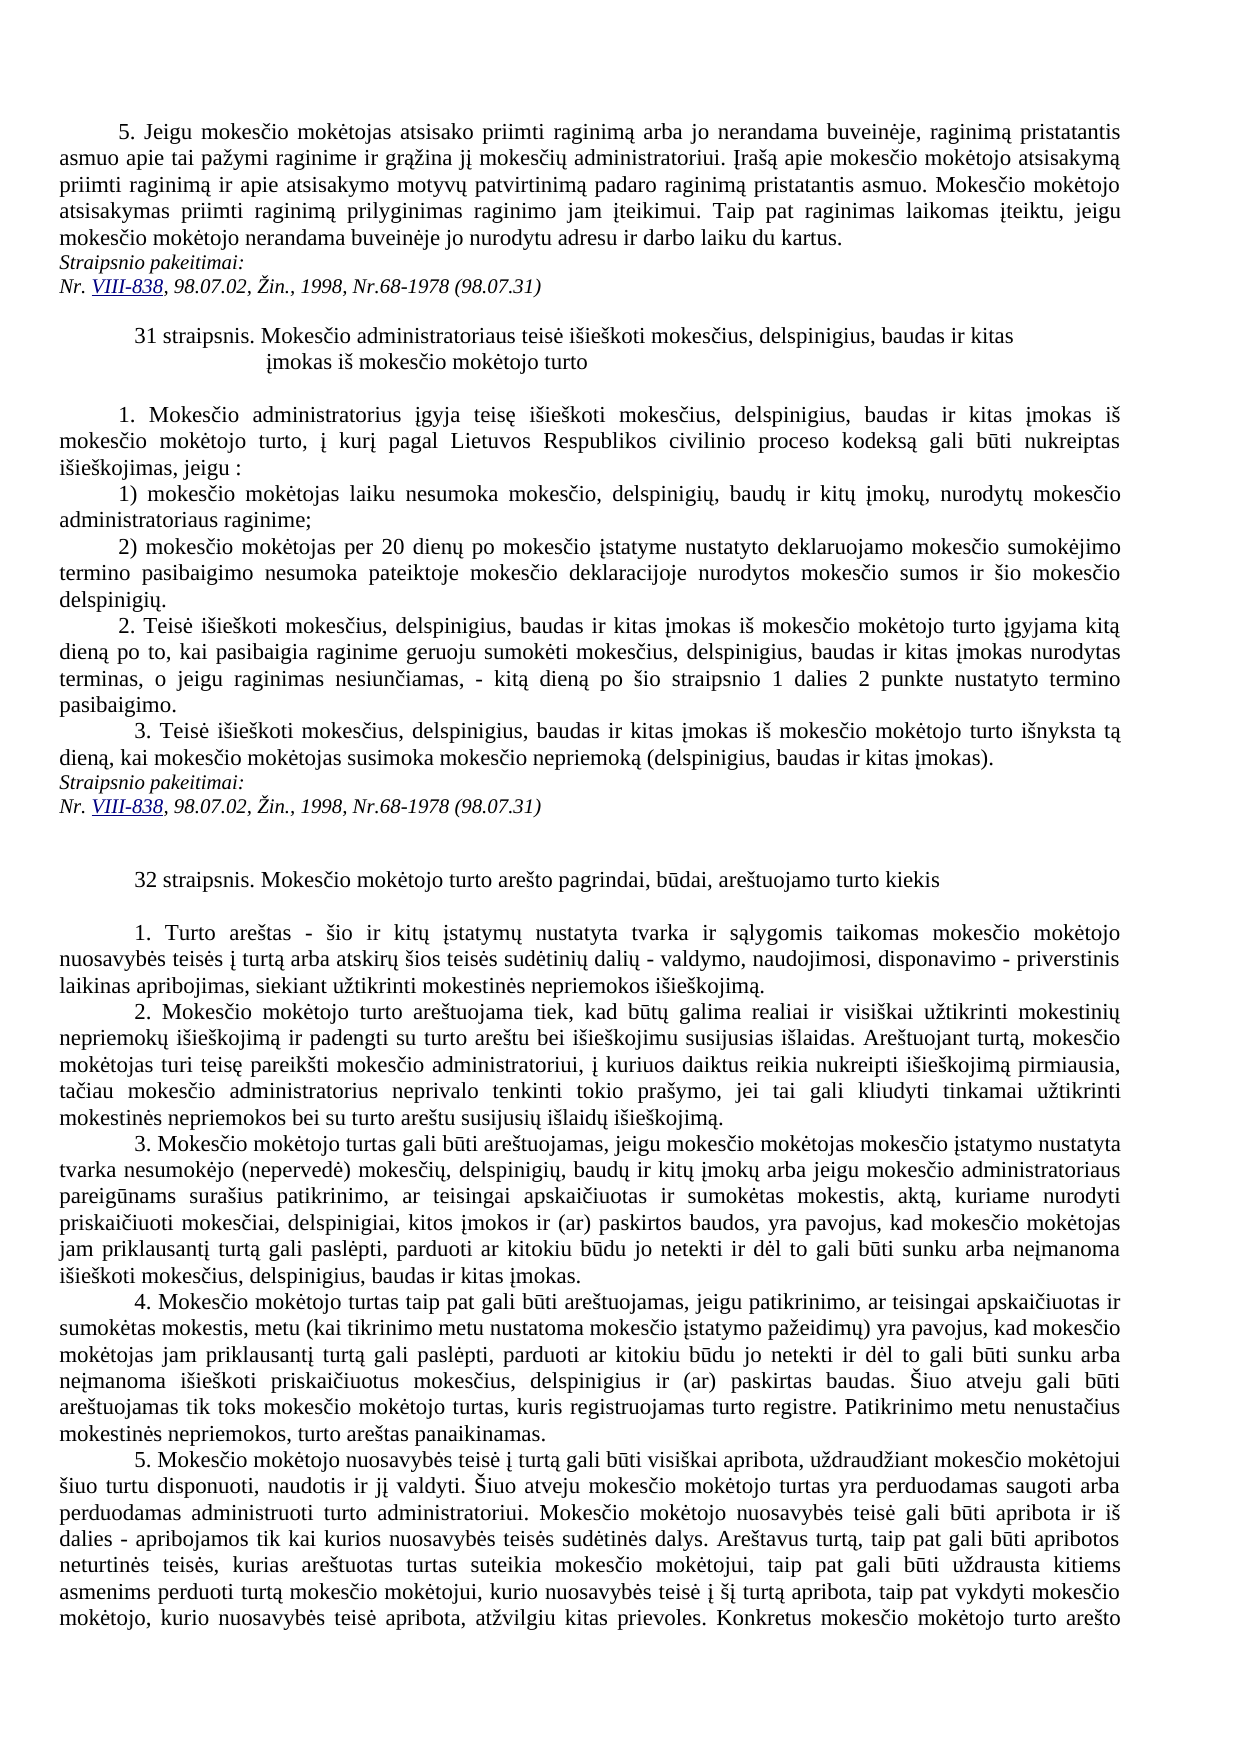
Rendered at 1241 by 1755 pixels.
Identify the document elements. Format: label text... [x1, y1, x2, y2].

text 1) mokesčio mokėtojas laiku nesumoka mokesčio, delspinigių, baudų ir kitų įmokų, nurodytų mokesčio administratoriaus raginime; [59, 480, 1122, 533]
text 1. Turto areštas - šio ir kitų įstatymų nustatyta tvarka ir sąlygomis taikomas mokesčio mokėtojo nuosavybės teisės į turtą arba atskirų šios teisės sudėtinių dalių - valdymo, naudojimosi, disponavimo - priverstinis laikinas apribojimas, siekiant užtikrinti mokestinės nepriemokos išieškojimą. [59, 919, 1122, 998]
text 32 straipsnis. Mokesčio mokėtojo turto arešto pagrindai, būdai, areštuojamo turto kiekis [134, 866, 1122, 893]
text Nr. VIII-838, 98.07.02, Žin., 1998, Nr.68-1978 (98.07.31) [59, 794, 1122, 818]
text Straipsnio pakeitimai: [59, 250, 1122, 274]
text įmokas iš mokesčio mokėtojo turto [266, 348, 1122, 375]
text 4. Mokesčio mokėtojo turtas taip pat gali būti areštuojamas, jeigu patikrinimo, ar teisingai apskaičiuotas ir sumokėtas mokestis, metu (kai tikrinimo metu nustatoma mokesčio įstatymo pažeidimų) yra pavojus, kad mokesčio mokėtojas jam priklausantį turtą gali paslėpti, parduoti ar kitokiu būdu jo netekti ir dėl to gali būti sunku arba neįmanoma išieškoti priskaičiuotus mokesčius, delspinigius ir (ar) paskirtas baudas. Šiuo atveju gali būti areštuojamas tik toks mokesčio mokėtojo turtas, kuris registruojamas turto registre. Patikrinimo metu nenustačius mokestinės nepriemokos, turto areštas panaikinamas. [59, 1288, 1122, 1446]
text 2. Teisė išieškoti mokesčius, delspinigius, baudas ir kitas įmokas iš mokesčio mokėtojo turto įgyjama kitą dieną po to, kai pasibaigia raginime geruoju sumokėti mokesčius, delspinigius, baudas ir kitas įmokas nurodytas terminas, o jeigu raginimas nesiunčiamas, - kitą dieną po šio straipsnio 1 dalies 2 punkte nustatyto termino pasibaigimo. [59, 612, 1122, 717]
text 2) mokesčio mokėtojas per 20 dienų po mokesčio įstatyme nustatyto deklaruojamo mokesčio sumokėjimo termino pasibaigimo nesumoka pateiktoje mokesčio deklaracijoje nurodytos mokesčio sumos ir šio mokesčio delspinigių. [59, 533, 1122, 612]
text 2. Mokesčio mokėtojo turto areštuojama tiek, kad būtų galima realiai ir visiškai užtikrinti mokestinių nepriemokų išieškojimą ir padengti su turto areštu bei išieškojimu susijusias išlaidas. Areštuojant turtą, mokesčio mokėtojas turi teisę pareikšti mokesčio administratoriui, į kuriuos daiktus reikia nukreipti išieškojimą pirmiausia, tačiau mokesčio administratorius neprivalo tenkinti tokio prašymo, jei tai gali kliudyti tinkamai užtikrinti mokestinės nepriemokos bei su turto areštu susijusių išlaidų išieškojimą. [59, 998, 1122, 1130]
text 1. Mokesčio administratorius įgyja teisę išieškoti mokesčius, delspinigius, baudas ir kitas įmokas iš mokesčio mokėtojo turto, į kurį pagal Lietuvos Respublikos civilinio proceso kodeksą gali būti nukreiptas išieškojimas, jeigu : [59, 401, 1122, 480]
text 5. Jeigu mokesčio mokėtojas atsisako priimti raginimą arba jo nerandama buveinėje, raginimą pristatantis asmuo apie tai pažymi raginime ir grąžina jį mokesčių administratoriui. Įrašą apie mokesčio mokėtojo atsisakymą priimti raginimą ir apie atsisakymo motyvų patvirtinimą padaro raginimą pristatantis asmuo. Mokesčio mokėtojo atsisakymas priimti raginimą prilyginimas raginimo jam įteikimui. Taip pat raginimas laikomas įteiktu, jeigu mokesčio mokėtojo nerandama buveinėje jo nurodytu adresu ir darbo laiku du kartus. [59, 118, 1122, 250]
text 31 straipsnis. Mokesčio administratoriaus teisė išieškoti mokesčius, delspinigius, baudas ir kitas [134, 322, 1122, 348]
text 5. Mokesčio mokėtojo nuosavybės teisė į turtą gali būti visiškai apribota, uždraudžiant mokesčio mokėtojui šiuo turtu disponuoti, naudotis ir jį valdyti. Šiuo atveju mokesčio mokėtojo turtas yra perduodamas saugoti arba perduodamas administruoti turto administratoriui. Mokesčio mokėtojo nuosavybės teisė gali būti apribota ir iš dalies - apribojamos tik kai kurios nuosavybės teisės sudėtinės dalys. Areštavus turtą, taip pat gali būti apribotos neturtinės teisės, kurias areštuotas turtas suteikia mokesčio mokėtojui, taip pat gali būti uždrausta kitiems asmenims perduoti turtą mokesčio mokėtojui, kurio nuosavybės teisė į šį turtą apribota, taip pat vykdyti mokesčio mokėtojo, kurio nuosavybės teisė apribota, atžvilgiu kitas prievoles. Konkretus mokesčio mokėtojo turto arešto [59, 1446, 1122, 1631]
text Straipsnio pakeitimai: [59, 770, 1122, 794]
text Nr. VIII-838, 98.07.02, Žin., 1998, Nr.68-1978 (98.07.31) [59, 274, 1122, 298]
text 3. Teisė išieškoti mokesčius, delspinigius, baudas ir kitas įmokas iš mokesčio mokėtojo turto išnyksta tą dieną, kai mokesčio mokėtojas susimoka mokesčio nepriemoką (delspinigius, baudas ir kitas įmokas). [59, 717, 1122, 770]
text 3. Mokesčio mokėtojo turtas gali būti areštuojamas, jeigu mokesčio mokėtojas mokesčio įstatymo nustatyta tvarka nesumokėjo (nepervedė) mokesčių, delspinigių, baudų ir kitų įmokų arba jeigu mokesčio administratoriaus pareigūnams surašius patikrinimo, ar teisingai apskaičiuotas ir sumokėtas mokestis, aktą, kuriame nurodyti priskaičiuoti mokesčiai, delspinigiai, kitos įmokos ir (ar) paskirtos baudos, yra pavojus, kad mokesčio mokėtojas jam priklausantį turtą gali paslėpti, parduoti ar kitokiu būdu jo netekti ir dėl to gali būti sunku arba neįmanoma išieškoti mokesčius, delspinigius, baudas ir kitas įmokas. [59, 1130, 1122, 1288]
